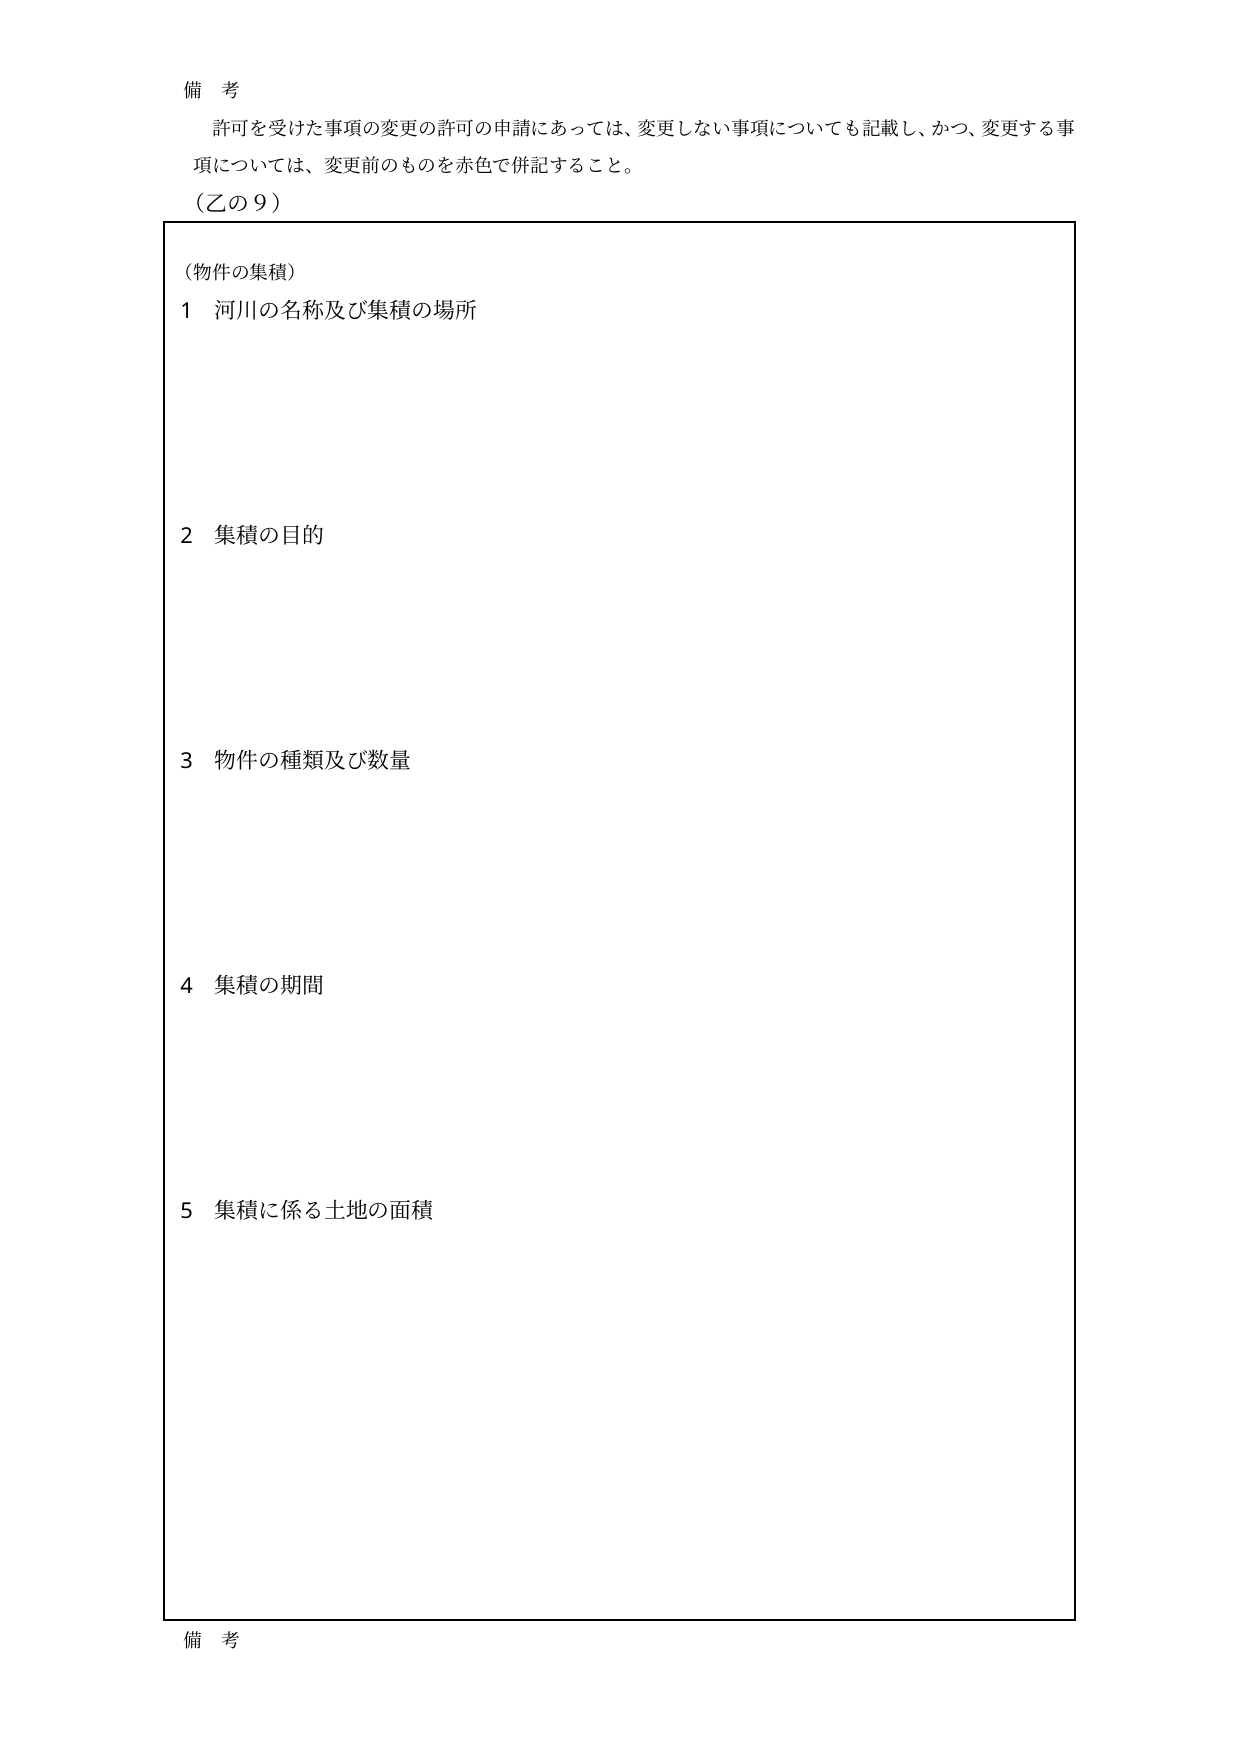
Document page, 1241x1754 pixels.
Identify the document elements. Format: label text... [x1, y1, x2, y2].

table_header （物件の集積） 1 河川の名称及び集積の場所 2 集積の目的 3 物件の種類及び数量 4 集積の期間 5 集積に係る土地の面積 [165, 223, 1074, 1619]
text 備 考 [184, 1621, 1075, 1658]
text （乙の９） [184, 183, 1075, 221]
text 許可を受けた事項の変更の許可の申請にあっては、変更しない事項についても記載し、かつ、変更する事項については、変更前のものを赤色で併記すること。 [193, 108, 1075, 183]
text 備 考 [184, 71, 1075, 108]
